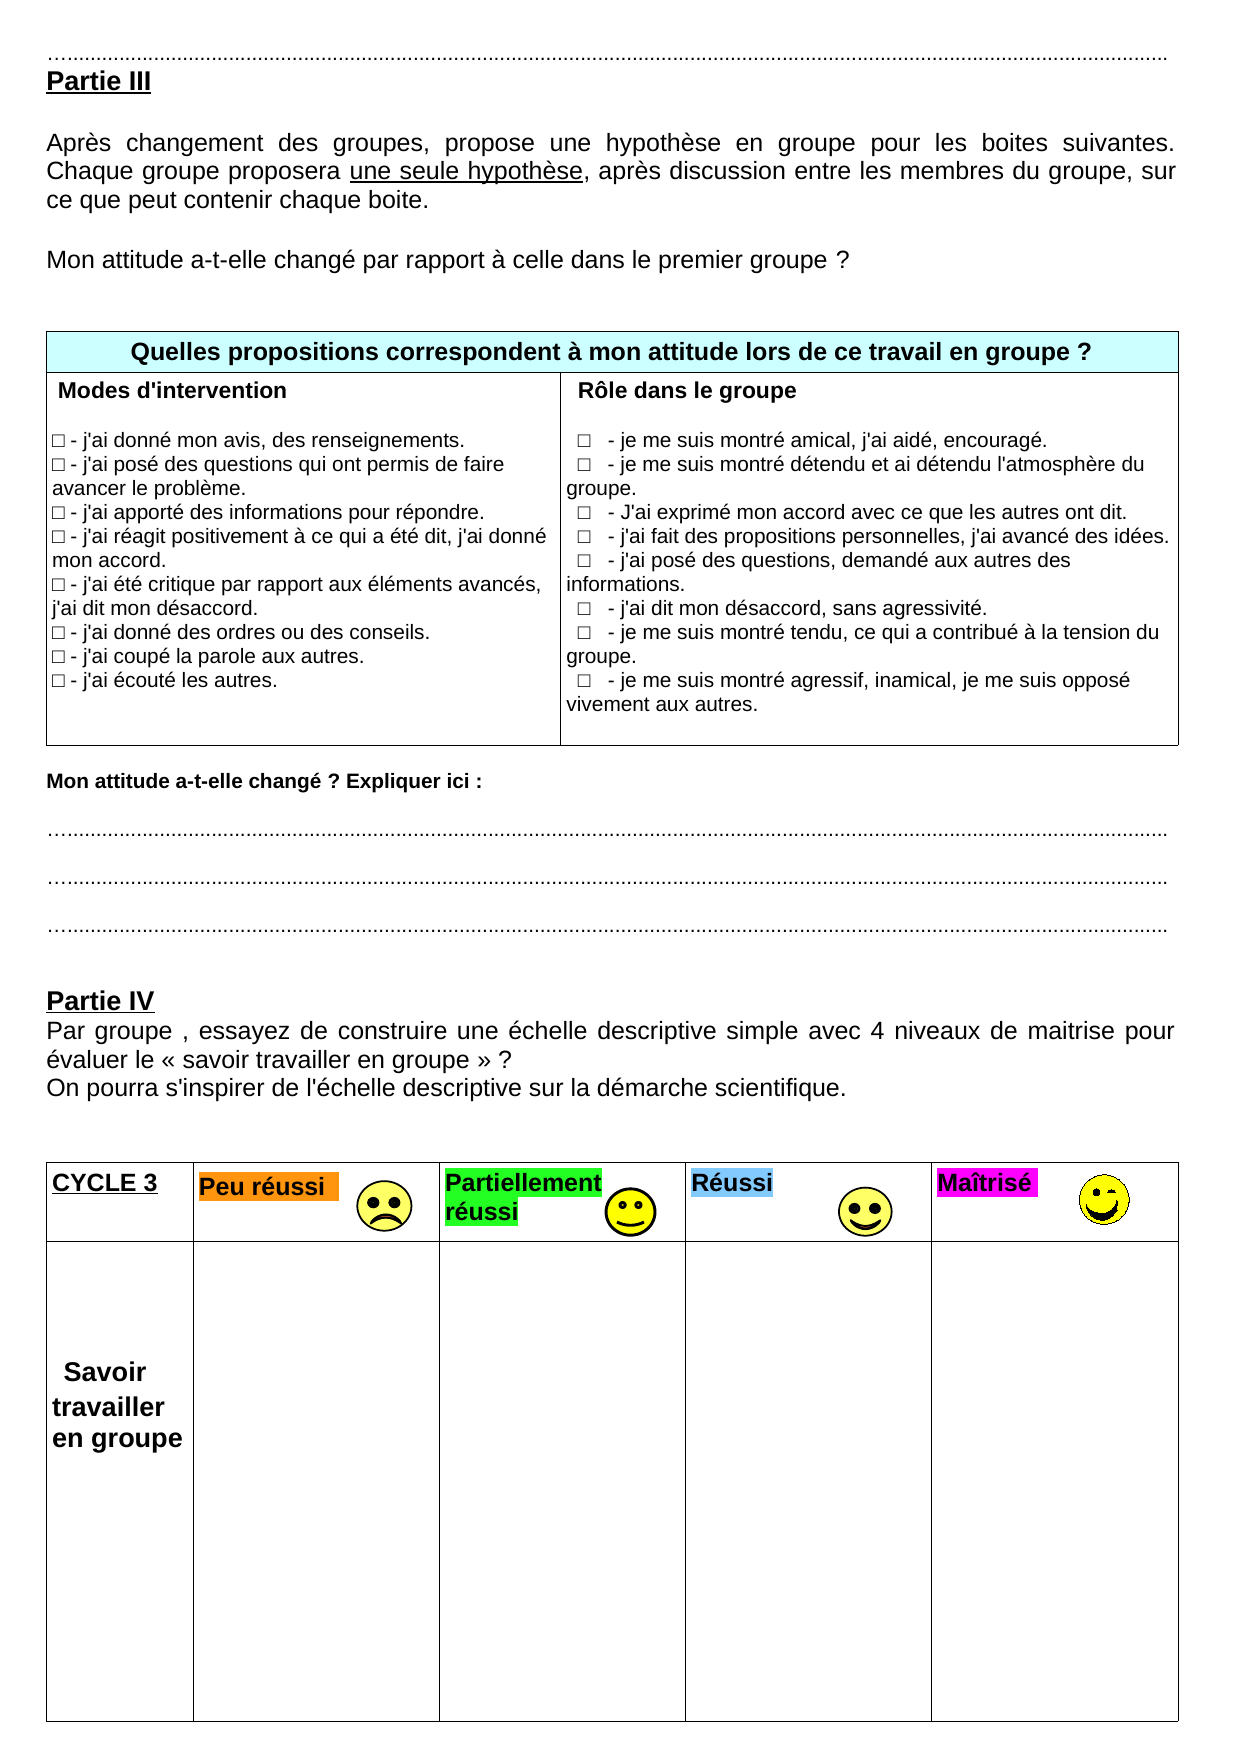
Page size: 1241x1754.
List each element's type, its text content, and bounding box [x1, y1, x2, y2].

table_header Maîtrisé [932, 1163, 1178, 1241]
table_cell Savoir travailler en groupe [47, 1242, 193, 1721]
table_cell [194, 1242, 439, 1721]
table_cell [440, 1242, 685, 1721]
table_header CYCLE 3 [47, 1163, 193, 1241]
table_header Peu réussi [194, 1163, 439, 1241]
text …............................................................................................................................................................................................... [46, 41, 1178, 65]
text Partie III [46, 65, 1178, 96]
text …............................................................................................................................................................................................... [46, 865, 1178, 889]
table_header Quelles propositions correspondent à mon attitude lors de ce travail en groupe ? [47, 332, 1178, 372]
table_cell [932, 1242, 1178, 1721]
table_header Partiellement réussi [440, 1163, 685, 1241]
text …............................................................................................................................................................................................... [46, 817, 1178, 841]
text Après changement des groupes, propose une hypothèse en groupe pour les boites suivantes. Chaque groupe proposera une seule hypothèse, après discussion entre les membres du groupe, sur ce que peut contenir chaque boite. [46, 128, 1178, 214]
text On pourra s'inspirer de l'échelle descriptive sur la démarche scientifique. [46, 1073, 1178, 1102]
text …............................................................................................................................................................................................... [46, 913, 1178, 937]
table_cell [686, 1242, 931, 1721]
text Partie IV [46, 985, 1178, 1016]
text Par groupe , essayez de construire une échelle descriptive simple avec 4 niveaux de maitrise pour évaluer le « savoir travailler en groupe » ? [46, 1016, 1178, 1073]
table_header Réussi [686, 1163, 931, 1241]
table_cell Rôle dans le groupe □ - je me suis montré amical, j'ai aidé, encouragé. □ - je me suis montré détendu et ai détendu l'atmosphère du groupe. □ - J'ai exprimé mon accord avec ce que les autres ont dit. □ - j'ai fait des propositions personnelles, j'ai avancé des idées. □ - j'ai posé des questions, demandé aux autres des informations. □ - j'ai dit mon désaccord, sans agressivité. □ - je me suis montré tendu, ce qui a contribué à la tension du groupe. □ - je me suis montré agressif, inamical, je me suis opposé vivement aux autres. [561, 373, 1178, 745]
text Mon attitude a-t-elle changé ? Expliquer ici : [46, 769, 1178, 793]
table_cell Modes d'intervention □ - j'ai donné mon avis, des renseignements. □ - j'ai posé des questions qui ont permis de faire avancer le problème. □ - j'ai apporté des informations pour répondre. □ - j'ai réagit positivement à ce qui a été dit, j'ai donné mon accord. □ - j'ai été critique par rapport aux éléments avancés, j'ai dit mon désaccord. □ - j'ai donné des ordres ou des conseils. □ - j'ai coupé la parole aux autres. □ - j'ai écouté les autres. [47, 373, 560, 745]
text Mon attitude a-t-elle changé par rapport à celle dans le premier groupe ? [46, 245, 1178, 274]
